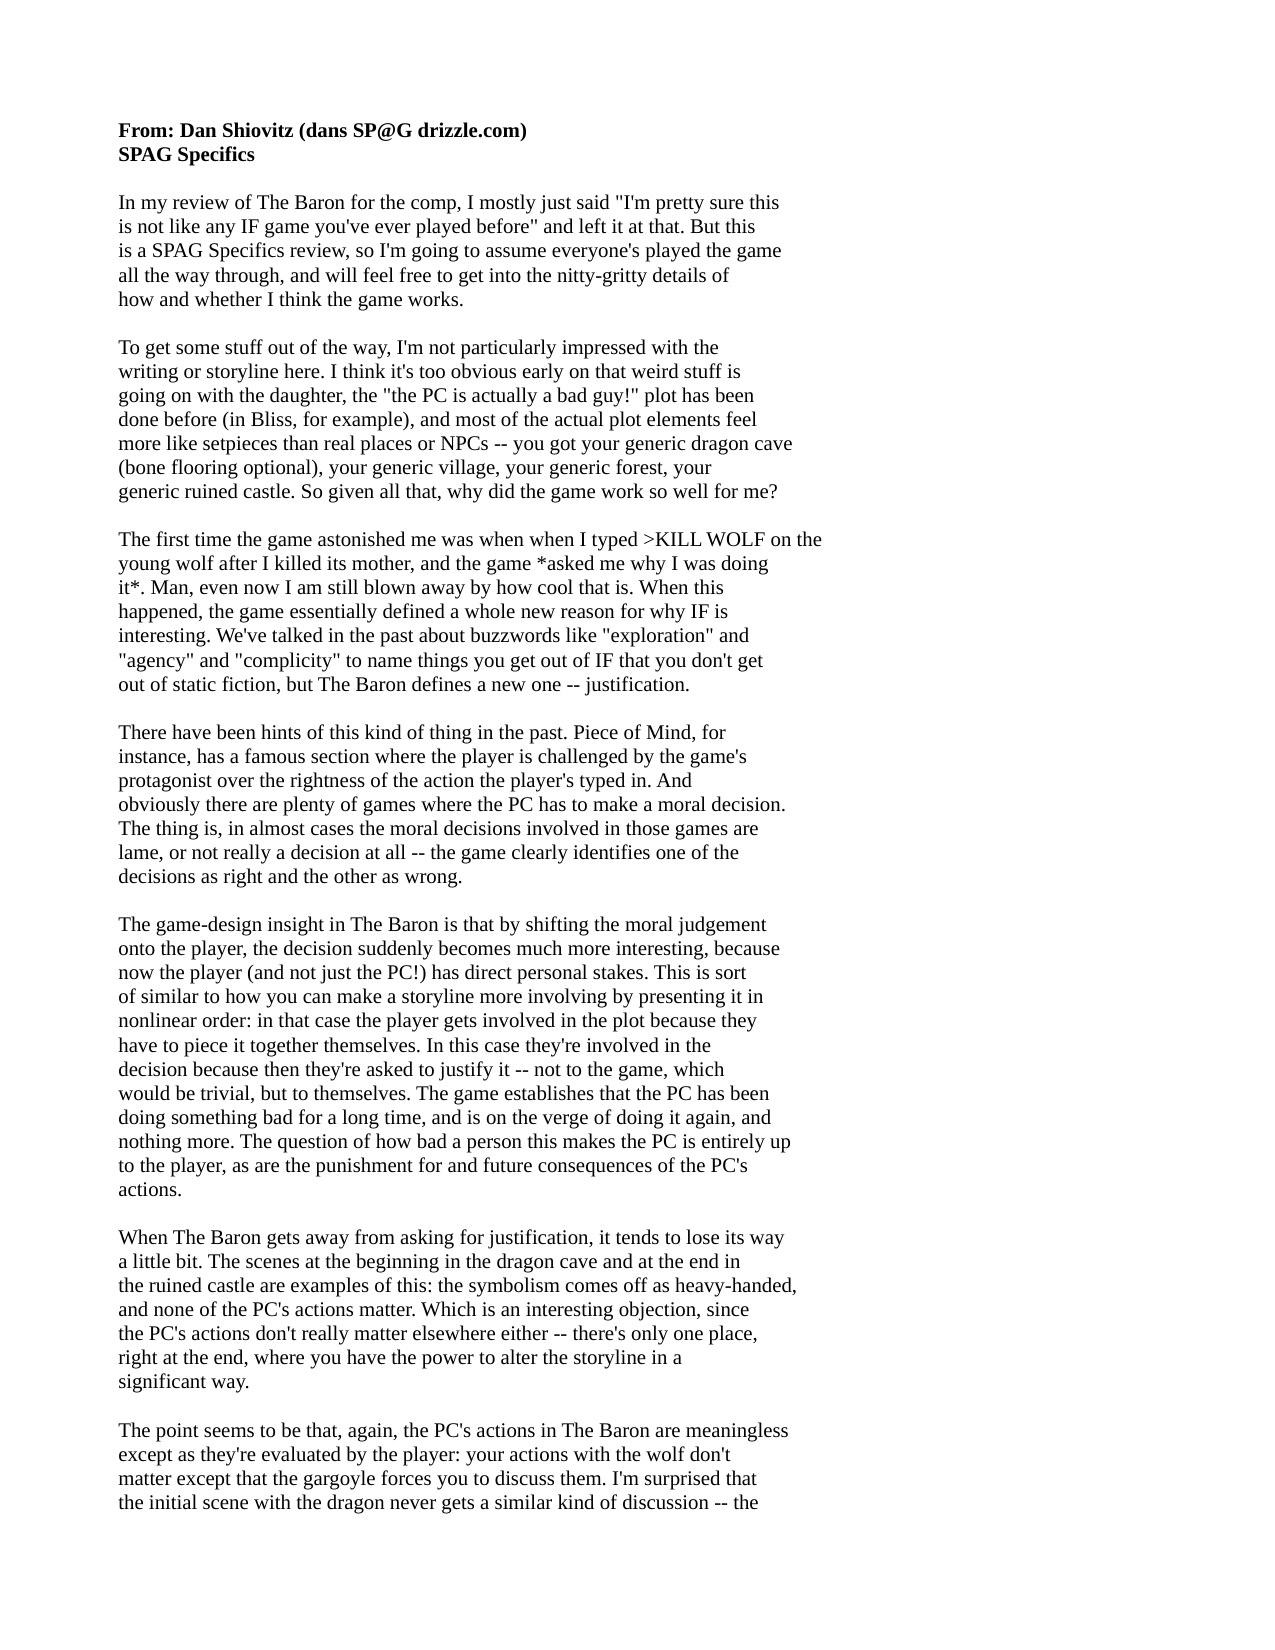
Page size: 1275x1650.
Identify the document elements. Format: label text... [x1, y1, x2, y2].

text There have been hints of this kind of thing in the past. Piece of Mind, for [118, 720, 1157, 744]
text In my review of The Baron for the comp, I mostly just said "I'm pretty sure this [118, 190, 1157, 214]
text actions. [118, 1177, 1157, 1201]
text lame, or not really a decision at all -- the game clearly identifies one of the [118, 840, 1157, 864]
text The first time the game astonished me was when when I typed >KILL WOLF on the [118, 527, 1157, 551]
text is a SPAG Specifics review, so I'm going to assume everyone's played the game [118, 238, 1157, 262]
text (bone flooring optional), your generic village, your generic forest, your [118, 455, 1157, 479]
text decision because then they're asked to justify it -- not to the game, which [118, 1057, 1157, 1081]
text writing or storyline here. I think it's too obvious early on that weird stuff is [118, 359, 1157, 383]
text is not like any IF game you've ever played before" and left it at that. But this [118, 214, 1157, 238]
text happened, the game essentially defined a whole new reason for why IF is [118, 599, 1157, 623]
text obviously there are plenty of games where the PC has to make a moral decision. [118, 792, 1157, 816]
text now the player (and not just the PC!) has direct personal stakes. This is sort [118, 960, 1157, 984]
text To get some stuff out of the way, I'm not particularly impressed with the [118, 335, 1157, 359]
text When The Baron gets away from asking for justification, it tends to lose its way [118, 1225, 1157, 1249]
text doing something bad for a long time, and is on the verge of doing it again, and [118, 1105, 1157, 1129]
text "agency" and "complicity" to name things you get out of IF that you don't get [118, 647, 1157, 672]
text have to piece it together themselves. In this case they're involved in the [118, 1032, 1157, 1057]
text instance, has a famous section where the player is challenged by the game's [118, 744, 1157, 768]
text out of static fiction, but The Baron defines a new one -- justification. [118, 672, 1157, 696]
text the ruined castle are examples of this: the symbolism comes off as heavy-handed, [118, 1273, 1157, 1297]
text of similar to how you can make a storyline more involving by presenting it in [118, 984, 1157, 1008]
text more like setpieces than real places or NPCs -- you got your generic dragon cave [118, 431, 1157, 455]
text SPAG Specifics [118, 142, 1157, 166]
text The game-design insight in The Baron is that by shifting the moral judgement [118, 912, 1157, 936]
text onto the player, the decision suddenly becomes much more interesting, because [118, 936, 1157, 960]
text a little bit. The scenes at the beginning in the dragon cave and at the end in [118, 1249, 1157, 1273]
text protagonist over the rightness of the action the player's typed in. And [118, 768, 1157, 792]
text The point seems to be that, again, the PC's actions in The Baron are meaningless [118, 1417, 1157, 1442]
text From: Dan Shiovitz (dans SP@G drizzle.com) [118, 118, 1157, 142]
text right at the end, where you have the power to alter the storyline in a [118, 1345, 1157, 1369]
text would be trivial, but to themselves. The game establishes that the PC has been [118, 1081, 1157, 1105]
text done before (in Bliss, for example), and most of the actual plot elements feel [118, 407, 1157, 431]
text all the way through, and will feel free to get into the nitty-gritty details of [118, 262, 1157, 287]
text except as they're evaluated by the player: your actions with the wolf don't [118, 1442, 1157, 1466]
text to the player, as are the punishment for and future consequences of the PC's [118, 1153, 1157, 1177]
text decisions as right and the other as wrong. [118, 864, 1157, 888]
text interesting. We've talked in the past about buzzwords like "exploration" and [118, 623, 1157, 647]
text matter except that the gargoyle forces you to discuss them. I'm surprised that [118, 1466, 1157, 1490]
text going on with the daughter, the "the PC is actually a bad guy!" plot has been [118, 383, 1157, 407]
text how and whether I think the game works. [118, 287, 1157, 311]
text nonlinear order: in that case the player gets involved in the plot because they [118, 1008, 1157, 1032]
text generic ruined castle. So given all that, why did the game work so well for me? [118, 479, 1157, 503]
text and none of the PC's actions matter. Which is an interesting objection, since [118, 1297, 1157, 1321]
text significant way. [118, 1369, 1157, 1393]
text young wolf after I killed its mother, and the game *asked me why I was doing [118, 551, 1157, 575]
text nothing more. The question of how bad a person this makes the PC is entirely up [118, 1129, 1157, 1153]
text the PC's actions don't really matter elsewhere either -- there's only one place, [118, 1321, 1157, 1345]
text it*. Man, even now I am still blown away by how cool that is. When this [118, 575, 1157, 599]
text The thing is, in almost cases the moral decisions involved in those games are [118, 816, 1157, 840]
text the initial scene with the dragon never gets a similar kind of discussion -- the [118, 1490, 1157, 1514]
